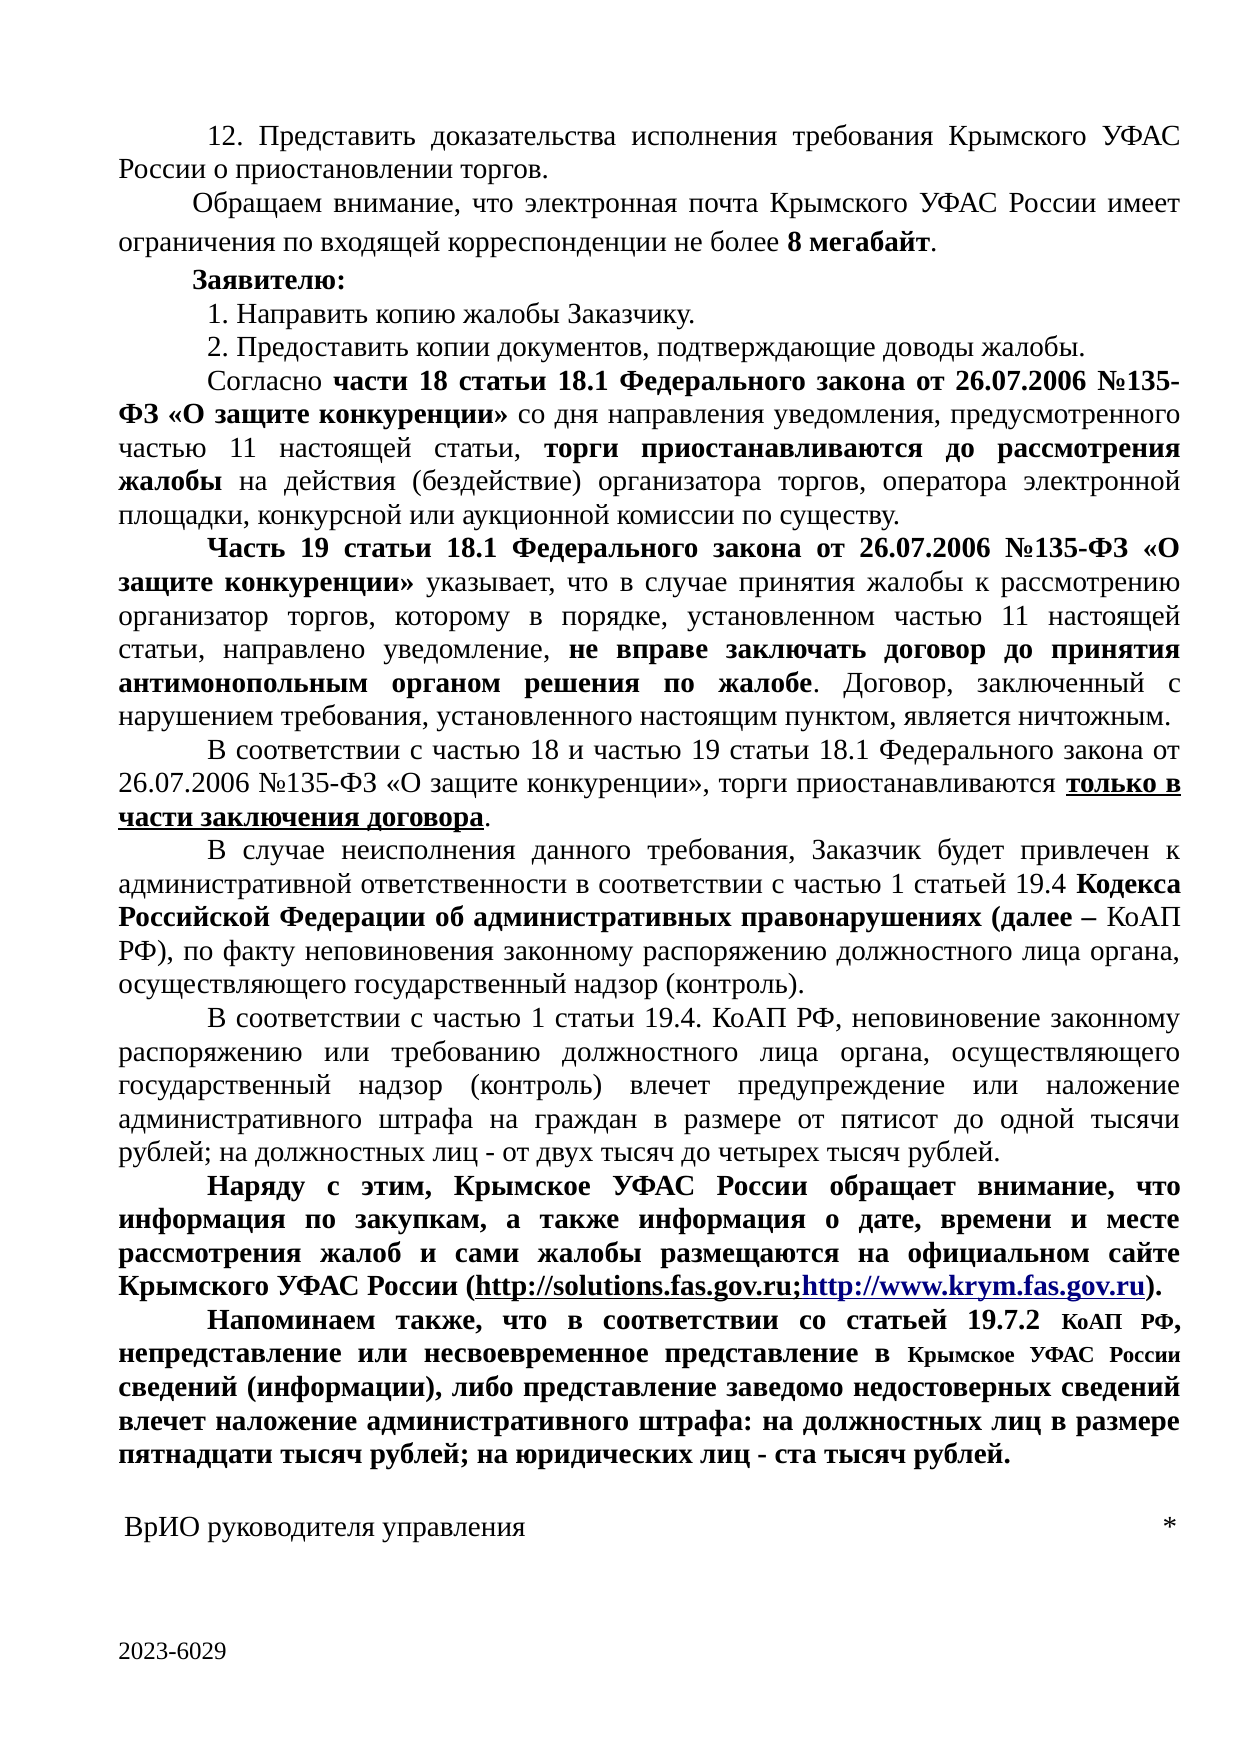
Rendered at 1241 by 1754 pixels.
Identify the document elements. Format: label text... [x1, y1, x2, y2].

table_header ВрИО руководителя управления [118, 1503, 897, 1548]
text В случае неисполнения данного требования, Заказчик будет привлечен к административной ответственности в соответствии с частью 1 статьей 19.4 Кодекса Российской Федерации об административных правонарушениях (далее – КоАП РФ), по факту неповиновения законному распоряжению должностного лица органа, осуществляющего государственный надзор (контроль). [118, 832, 1181, 1000]
table_cell [352, 1548, 897, 1593]
table_header * [898, 1503, 1182, 1548]
text Часть 19 статьи 18.1 Федерального закона от 26.07.2006 №135-ФЗ «О защите конкуренции» указывает, что в случае принятия жалобы к рассмотрению организатор торгов, которому в порядке, установленном частью 11 настоящей статьи, направлено уведомление, не вправе заключать договор до принятия антимонопольным органом решения по жалобе. Договор, заключенный с нарушением требования, установленного настоящим пунктом, является ничтожным. [118, 531, 1181, 732]
text Обращаем внимание, что электронная почта Крымского УФАС России имеет ограничения по входящей корреспонденции не более 8 мегабайт. [118, 185, 1181, 257]
text В соответствии с частью 1 статьи 19.4. КоАП РФ, неповиновение законному распоряжению или требованию должностного лица органа, осуществляющего государственный надзор (контроль) влечет предупреждение или наложение административного штрафа на граждан в размере от пятисот до одной тысячи рублей; на должностных лиц - от двух тысяч до четырех тысяч рублей. [118, 1000, 1181, 1168]
text Заявителю: [118, 262, 1181, 296]
text 1. Направить копию жалобы Заказчику. [118, 296, 1181, 329]
text В соответствии с частью 18 и частью 19 статьи 18.1 Федерального закона от 26.07.2006 №135-ФЗ «О защите конкуренции», торги приостанавливаются только в части заключения договора. [118, 732, 1181, 832]
text 2. Предоставить копии документов, подтверждающие доводы жалобы. [118, 329, 1181, 363]
table_cell [898, 1548, 1182, 1593]
table_cell [118, 1548, 352, 1593]
text Согласно части 18 статьи 18.1 Федерального закона от 26.07.2006 №135-ФЗ «О защите конкуренции» со дня направления уведомления, предусмотренного частью 11 настоящей статьи, торги приостанавливаются до рассмотрения жалобы на действия (бездействие) организатора торгов, оператора электронной площадки, конкурсной или аукционной комиссии по существу. [118, 363, 1181, 531]
text 12. Представить доказательства исполнения требования Крымского УФАС России о приостановлении торгов. [118, 118, 1181, 185]
text Наряду с этим, Крымское УФАС России обращает внимание, что информация по закупкам, а также информация о дате, времени и месте рассмотрения жалоб и сами жалобы размещаются на официальном сайте Крымского УФАС России (http://solutions.fas.gov.ru;http://www.krym.fas.gov.ru). [118, 1168, 1181, 1302]
text Напоминаем также, что в соответствии со статьей 19.7.2 КоАП РФ, непредставление или несвоевременное представление в Крымское УФАС России сведений (информации), либо представление заведомо недостоверных сведений влечет наложение административного штрафа: на должностных лиц в размере пятнадцати тысяч рублей; на юридических лиц - ста тысяч рублей. [118, 1302, 1181, 1470]
